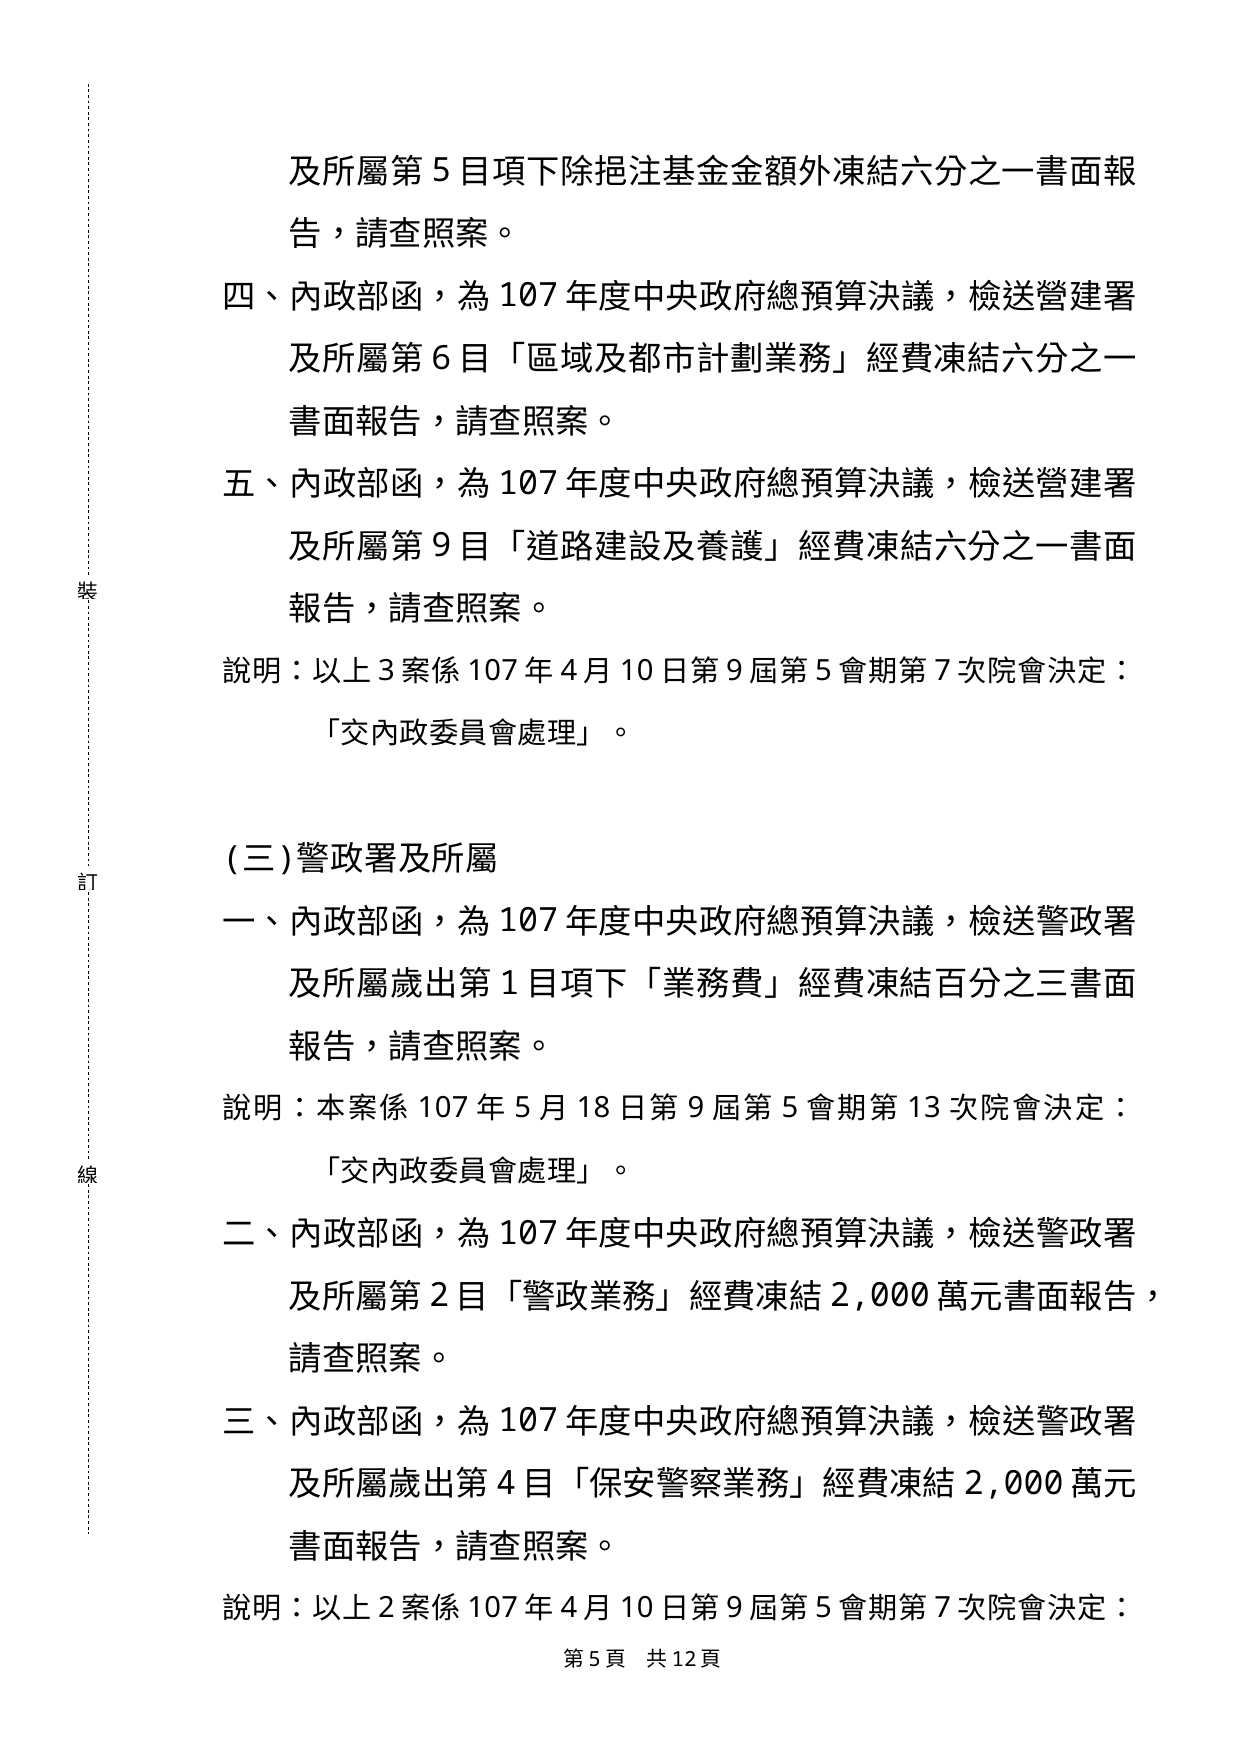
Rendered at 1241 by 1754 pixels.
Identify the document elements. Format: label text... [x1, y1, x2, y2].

text 說明：以上2案係107年4月10日第9屆第5會期第7次院會決定： [222, 1564, 1137, 1627]
text 三、內政部函，為107年度中央政府總預算決議，檢送警政署及所屬歲出第4目「保安警察業務」經費凍結2,000萬元書面報告，請查照案。 [222, 1377, 1137, 1564]
text 二、內政部函，為107年度中央政府總預算決議，檢送警政署及所屬第2目「警政業務」經費凍結2,000萬元書面報告，請查照案。 [222, 1189, 1137, 1377]
text 四、內政部函，為107年度中央政府總預算決議，檢送營建署及所屬第6目「區域及都市計劃業務」經費凍結六分之一書面報告，請查照案。 [222, 252, 1137, 439]
text (三)警政署及所屬 [222, 814, 1137, 877]
text 及所屬第5目項下除挹注基金金額外凍結六分之一書面報告，請查照案。 [222, 127, 1137, 252]
text 說明：以上3案係107年4月10日第9屆第5會期第7次院會決定：「交內政委員會處理」。 [222, 627, 1137, 752]
text 說明：本案係107年5月18日第9屆第5會期第13次院會決定：「交內政委員會處理」。 [222, 1064, 1137, 1189]
text 五、內政部函，為107年度中央政府總預算決議，檢送營建署及所屬第9目「道路建設及養護」經費凍結六分之一書面報告，請查照案。 [222, 439, 1137, 627]
text 一、內政部函，為107年度中央政府總預算決議，檢送警政署及所屬歲出第1目項下「業務費」經費凍結百分之三書面報告，請查照案。 [222, 877, 1137, 1064]
